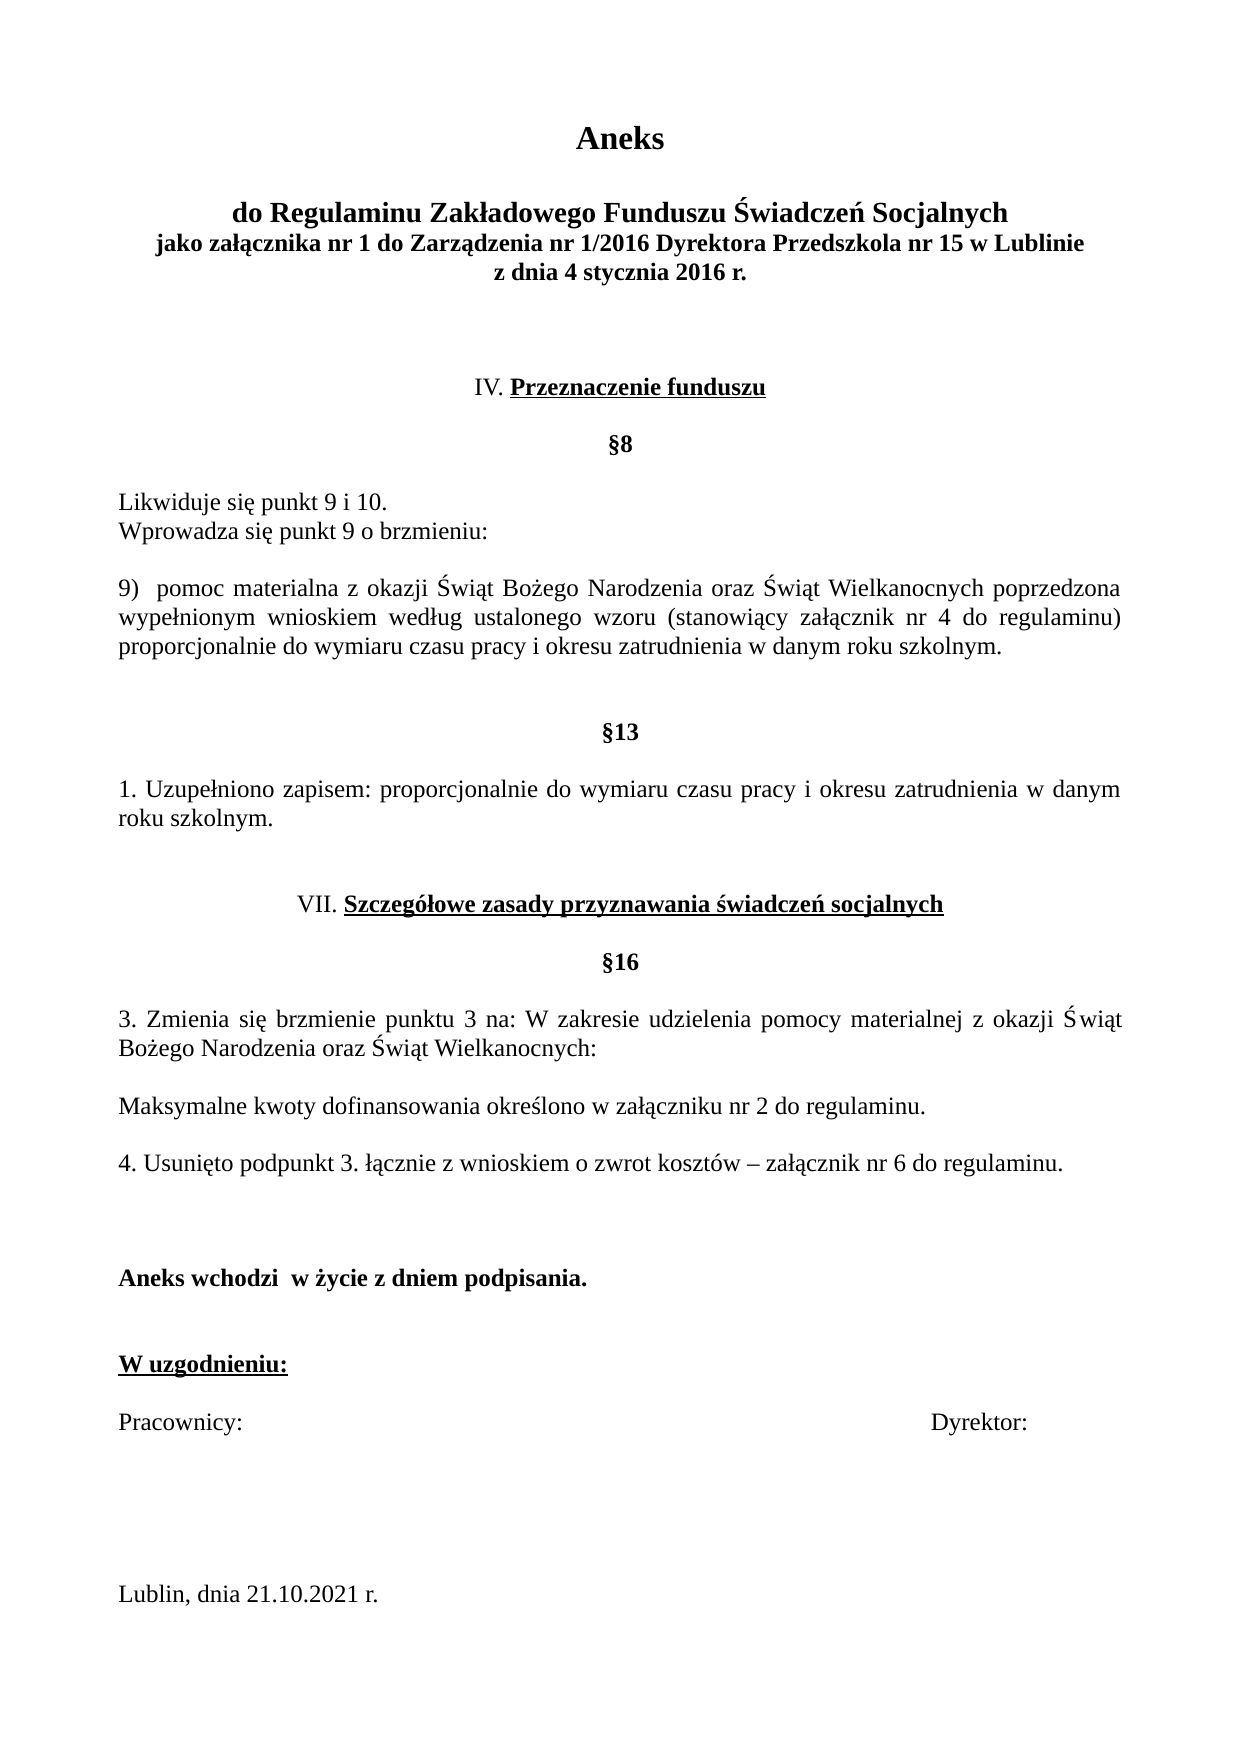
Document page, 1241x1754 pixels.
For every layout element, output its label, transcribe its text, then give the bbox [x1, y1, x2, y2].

text 9) pomoc materialna z okazji Świąt Bożego Narodzenia oraz Świąt Wielkanocnych poprzedzona wypełnionym wnioskiem według ustalonego wzoru (stanowiący załącznik nr 4 do regulaminu) proporcjonalnie do wymiaru czasu pracy i okresu zatrudnienia w danym roku szkolnym. [118, 573, 1122, 659]
text Maksymalne kwoty dofinansowania określono w załączniku nr 2 do regulaminu. [118, 1091, 1122, 1119]
text 1. Uzupełniono zapisem: proporcjonalnie do wymiaru czasu pracy i okresu zatrudnienia w danym roku szkolnym. [118, 774, 1122, 832]
text Pracownicy: Dyrektor: [118, 1407, 1122, 1436]
text Aneks wchodzi w życie z dniem podpisania. [118, 1263, 1122, 1292]
text Aneks [118, 118, 1122, 156]
text Wprowadza się punkt 9 o brzmieniu: [118, 516, 1122, 544]
text jako załącznika nr 1 do Zarządzenia nr 1/2016 Dyrektora Przedszkola nr 15 w Lublinie [118, 228, 1122, 257]
text W uzgodnieniu: [118, 1349, 1122, 1378]
text 4. Usunięto podpunkt 3. łącznie z wnioskiem o zwrot kosztów – załącznik nr 6 do regulaminu. [118, 1148, 1122, 1177]
text §16 [118, 947, 1122, 976]
text 3. Zmienia się brzmienie punktu 3 na: W zakresie udzielenia pomocy materialnej z okazji Świąt Bożego Narodzenia oraz Świąt Wielkanocnych: [118, 1004, 1122, 1062]
text IV. Przeznaczenie funduszu [118, 372, 1122, 401]
text Lublin, dnia 21.10.2021 r. [118, 1579, 1122, 1608]
text §8 [118, 429, 1122, 458]
text do Regulaminu Zakładowego Funduszu Świadczeń Socjalnych [118, 195, 1122, 228]
text §13 [118, 717, 1122, 746]
text VII. Szczegółowe zasady przyznawania świadczeń socjalnych [118, 889, 1122, 918]
text Likwiduje się punkt 9 i 10. [118, 487, 1122, 516]
text z dnia 4 stycznia 2016 r. [118, 257, 1122, 286]
